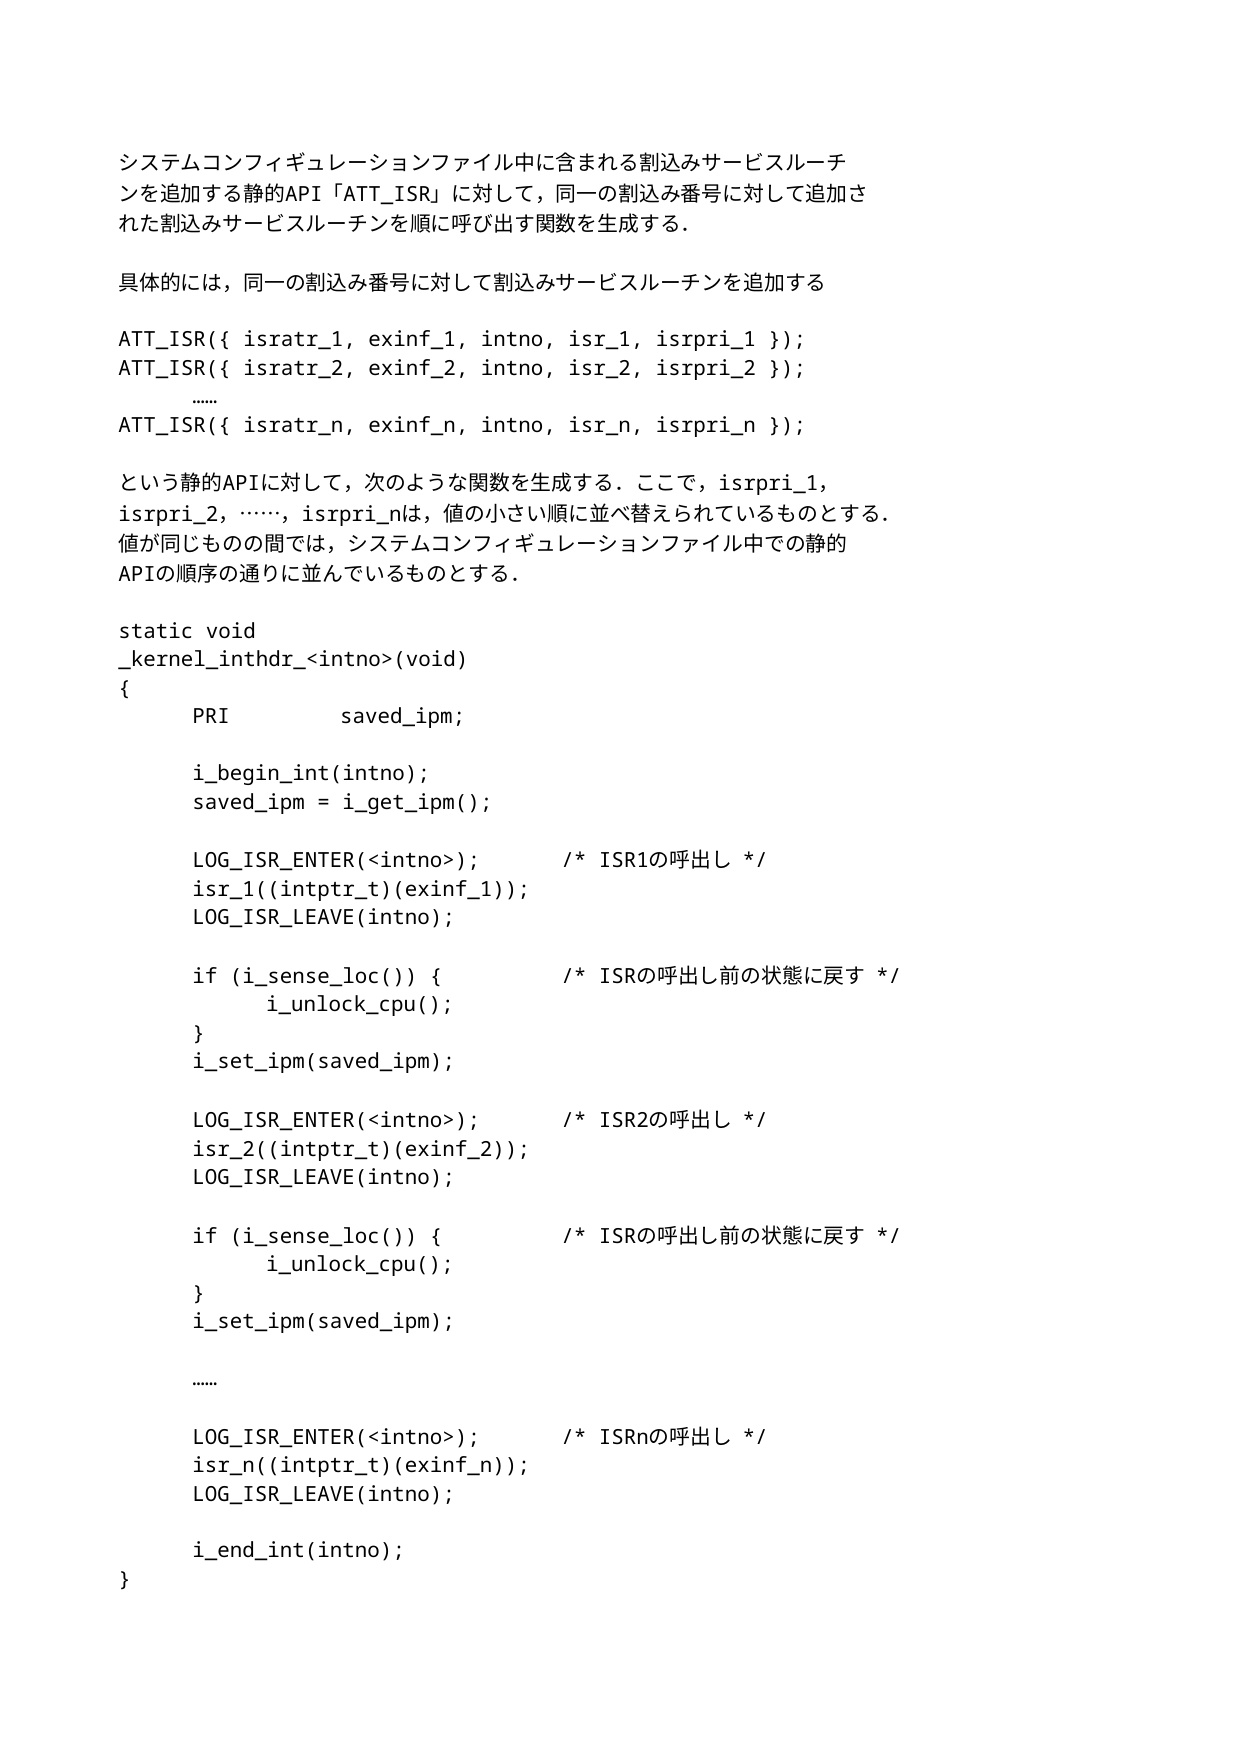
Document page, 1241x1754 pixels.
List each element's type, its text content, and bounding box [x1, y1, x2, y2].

text LOG_ISR_LEAVE(intno); [118, 1479, 1122, 1507]
text saved_ipm = i_get_ipm(); [118, 787, 1122, 815]
text } [118, 1278, 1122, 1306]
text PRI saved_ipm; [118, 701, 1122, 730]
text 具体的には，同一の割込み番号に対して割込みサービスルーチンを追加する [118, 266, 1122, 296]
text i_end_int(intno); [118, 1536, 1122, 1564]
text _kernel_inthdr_<intno>(void) [118, 644, 1122, 673]
text i_unlock_cpu(); [118, 1249, 1122, 1278]
text ATT_ISR({ isratr_2, exinf_2, intno, isr_2, isrpri_2 }); [118, 353, 1122, 381]
text i_begin_int(intno); [118, 758, 1122, 787]
text if (i_sense_loc()) { /* ISRの呼出し前の状態に戻す */ [118, 959, 1122, 989]
text という静的APIに対して，次のような関数を生成する．ここで，isrpri_1， [118, 467, 1122, 497]
text static void [118, 616, 1122, 644]
text LOG_ISR_ENTER(<intno>); /* ISR1の呼出し */ [118, 844, 1122, 874]
text …… [118, 381, 1122, 410]
text } [118, 1564, 1122, 1592]
text i_set_ipm(saved_ipm); [118, 1046, 1122, 1075]
text isr_1((intptr_t)(exinf_1)); [118, 874, 1122, 902]
text LOG_ISR_LEAVE(intno); [118, 1162, 1122, 1191]
text ンを追加する静的API「ATT_ISR」に対して，同一の割込み番号に対して追加さ [118, 177, 1122, 207]
text } [118, 1018, 1122, 1046]
text LOG_ISR_ENTER(<intno>); /* ISRnの呼出し */ [118, 1420, 1122, 1450]
text 値が同じものの間では，システムコンフィギュレーションファイル中での静的 [118, 527, 1122, 557]
text isr_n((intptr_t)(exinf_n)); [118, 1450, 1122, 1479]
text システムコンフィギュレーションファイル中に含まれる割込みサービスルーチ [118, 147, 1122, 177]
text if (i_sense_loc()) { /* ISRの呼出し前の状態に戻す */ [118, 1219, 1122, 1249]
text れた割込みサービスルーチンを順に呼び出す関数を生成する． [118, 207, 1122, 237]
text i_set_ipm(saved_ipm); [118, 1306, 1122, 1334]
text i_unlock_cpu(); [118, 989, 1122, 1018]
text ATT_ISR({ isratr_1, exinf_1, intno, isr_1, isrpri_1 }); [118, 324, 1122, 353]
text { [118, 673, 1122, 701]
text APIの順序の通りに並んでいるものとする． [118, 557, 1122, 588]
text ATT_ISR({ isratr_n, exinf_n, intno, isr_n, isrpri_n }); [118, 410, 1122, 438]
text isr_2((intptr_t)(exinf_2)); [118, 1134, 1122, 1162]
text isrpri_2，……，isrpri_nは，値の小さい順に並べ替えられているものとする． [118, 497, 1122, 527]
text LOG_ISR_ENTER(<intno>); /* ISR2の呼出し */ [118, 1103, 1122, 1134]
text LOG_ISR_LEAVE(intno); [118, 902, 1122, 931]
text …… [118, 1363, 1122, 1391]
